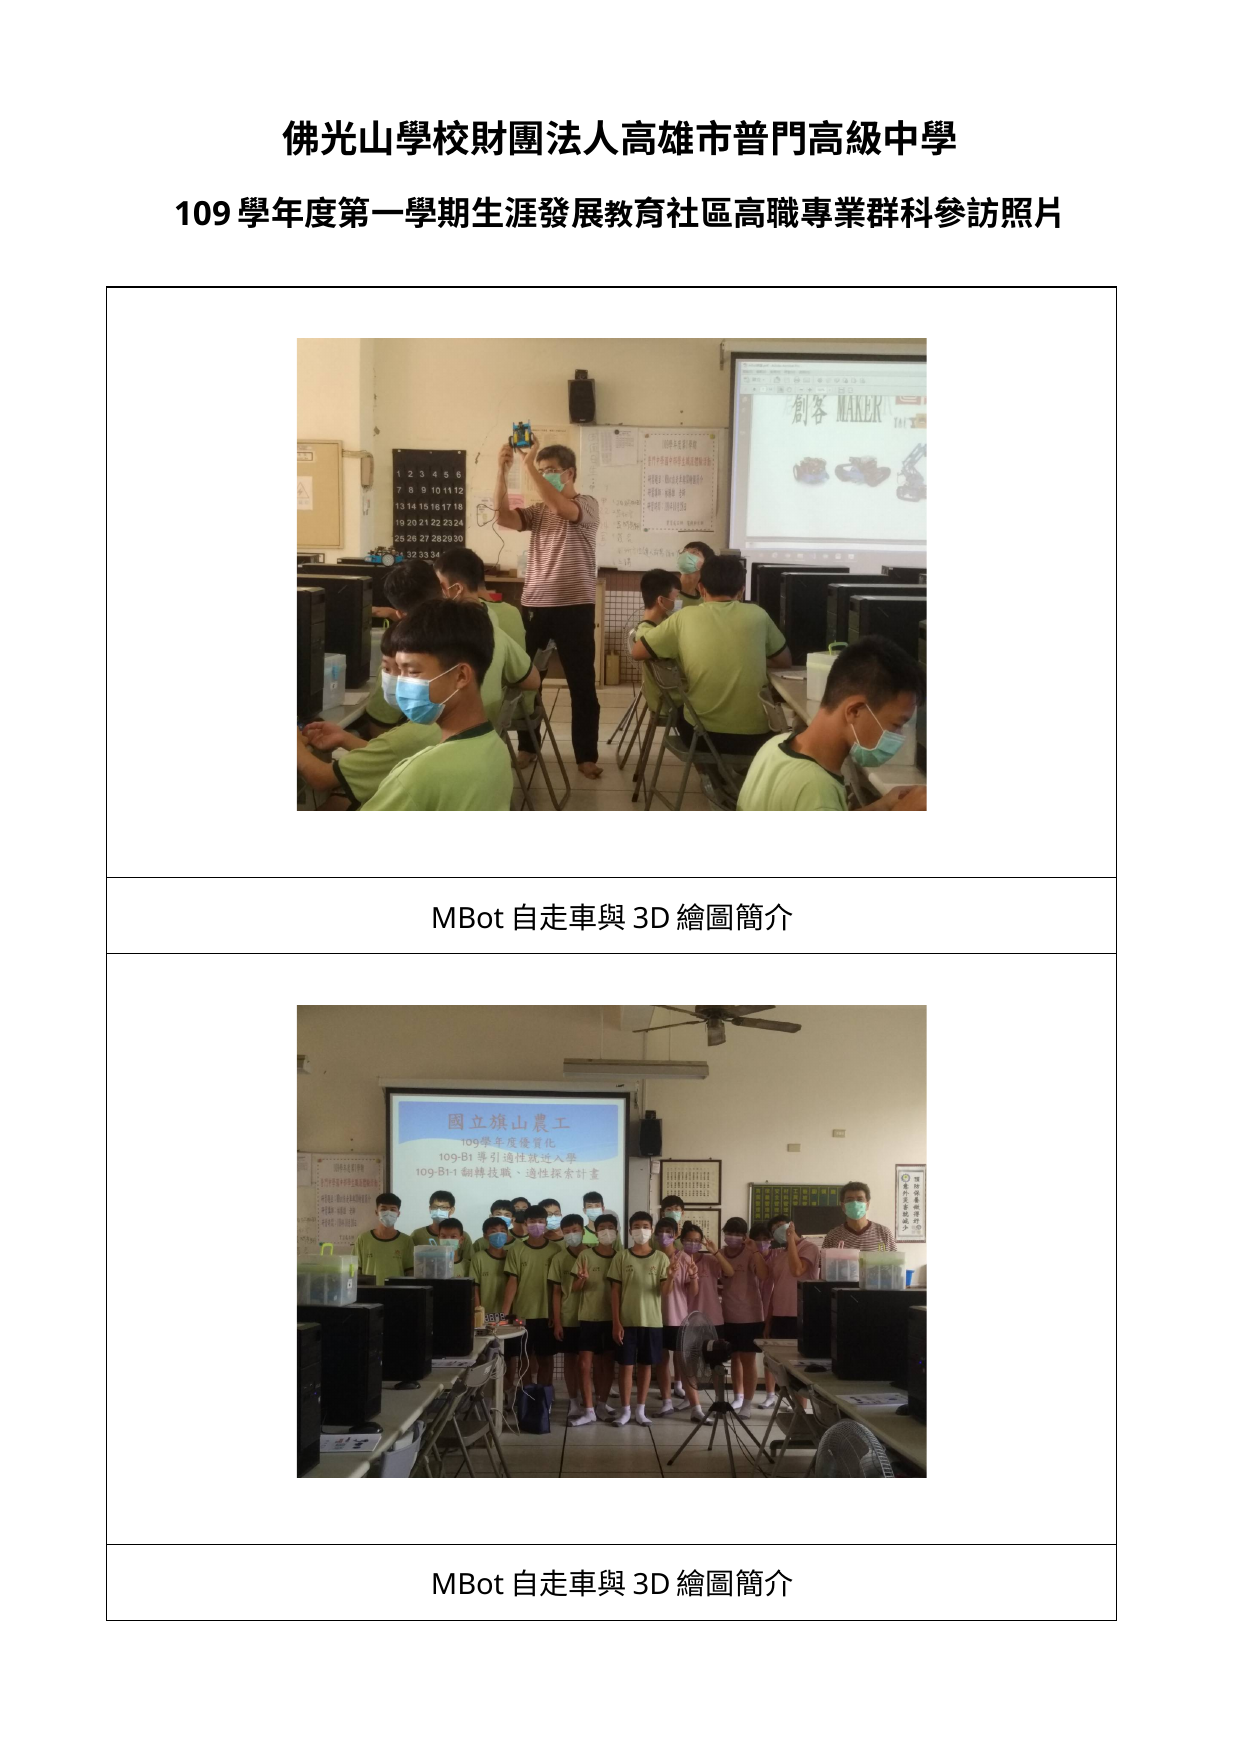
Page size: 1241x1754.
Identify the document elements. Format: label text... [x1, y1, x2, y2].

text 109學年度第一學期生涯發展教育社區高職專業群科參訪照片 [118, 174, 1122, 249]
table_cell MBot自走車與3D繪圖簡介 [107, 1545, 1116, 1619]
picture [296, 1005, 927, 1478]
text 佛光山學校財團法人高雄市普門高級中學 [118, 99, 1122, 174]
table_header [107, 288, 1116, 877]
table_cell MBot自走車與3D繪圖簡介 [107, 878, 1116, 953]
table_cell [107, 954, 1116, 1543]
picture [296, 338, 927, 811]
